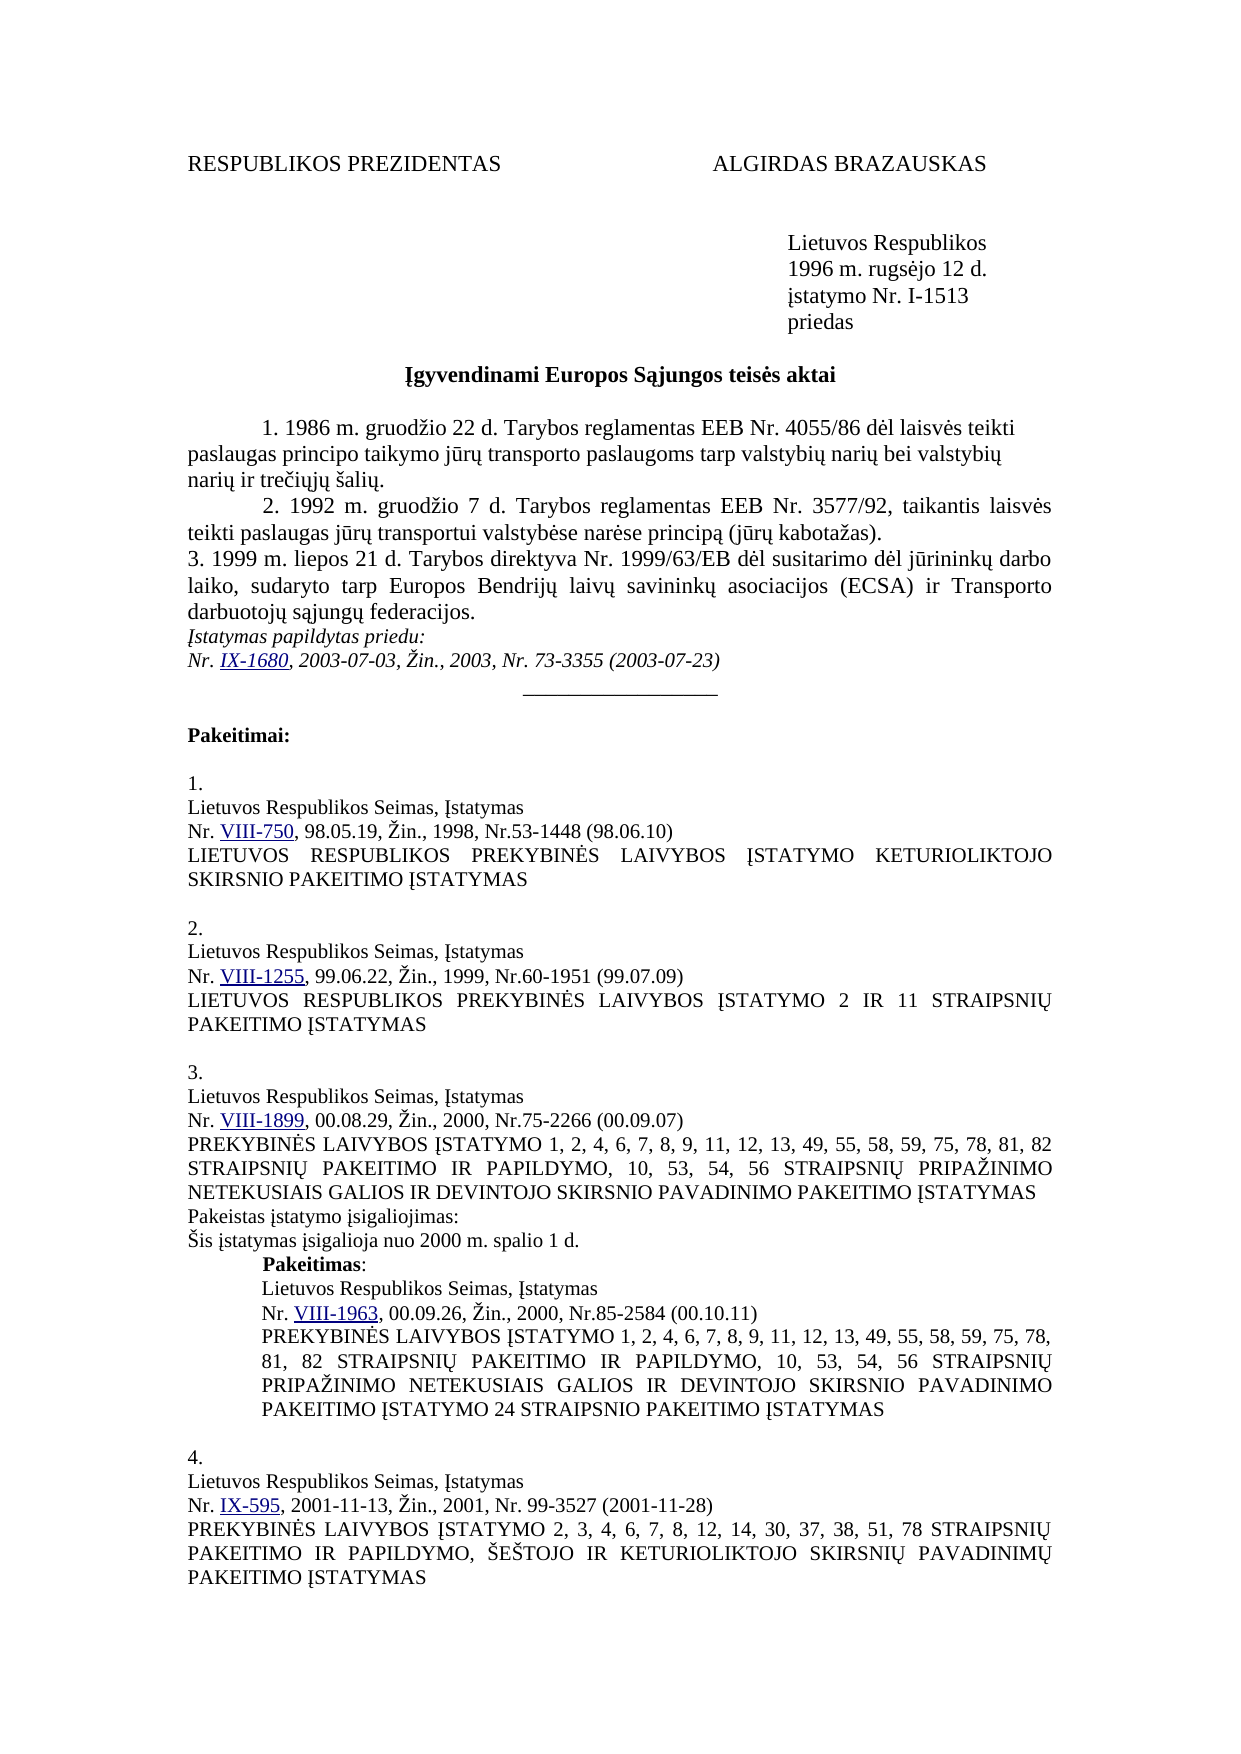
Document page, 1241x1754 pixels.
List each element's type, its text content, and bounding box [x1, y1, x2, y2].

subtitle Įgyvendinami Europos Sąjungos teisės aktai [187, 361, 1053, 387]
text Lietuvos Respublikos Seimas, Įstatymas [187, 1084, 1053, 1108]
text Įstatymas papildytas priedu: [187, 624, 1053, 648]
text Nr. VIII-1963, 00.09.26, Žin., 2000, Nr.85-2584 (00.10.11) [187, 1300, 1053, 1324]
text Lietuvos Respublikos Seimas, Įstatymas [187, 795, 1053, 819]
text PREKYBINĖS LAIVYBOS ĮSTATYMO 1, 2, 4, 6, 7, 8, 9, 11, 12, 13, 49, 55, 58, 59, 75, 78, 81, 82 STRAIPSNIŲ PAKEITIMO IR PAPILDYMO, 10, 53, 54, 56 STRAIPSNIŲ PRIPAŽINIMO NETEKUSIAIS GALIOS IR DEVINTOJO SKIRSNIO PAVADINIMO PAKEITIMO ĮSTATYMAS [187, 1132, 1053, 1204]
text 1. 1986 m. gruodžio 22 d. Tarybos reglamentas EEB Nr. 4055/86 dėl laisvės teikti paslaugas principo taikymo jūrų transporto paslaugoms tarp valstybių narių bei valstybių narių ir trečiųjų šalių. [187, 413, 1053, 493]
text LIETUVOS RESPUBLIKOS PREKYBINĖS LAIVYBOS ĮSTATYMO 2 IR 11 STRAIPSNIŲ PAKEITIMO ĮSTATYMAS [187, 988, 1053, 1036]
text 1. [187, 771, 1053, 795]
text 3. [187, 1060, 1053, 1084]
text Lietuvos Respublikos Seimas, Įstatymas [187, 1276, 1053, 1300]
text RESPUBLIKOS PREZIDENTAS ALGIRDAS BRAZAUSKAS [187, 150, 1053, 176]
text 2. 1992 m. gruodžio 7 d. Tarybos reglamentas EEB Nr. 3577/92, taikantis laisvės teikti paslaugas jūrų transportui valstybėse narėse principą (jūrų kabotažas). [187, 493, 1053, 545]
text įstatymo Nr. I-1513 [187, 282, 1053, 308]
text Nr. VIII-1255, 99.06.22, Žin., 1999, Nr.60-1951 (99.07.09) [187, 963, 1053, 988]
text Lietuvos Respublikos Seimas, Įstatymas [187, 939, 1053, 963]
text LIETUVOS RESPUBLIKOS PREKYBINĖS LAIVYBOS ĮSTATYMO KETURIOLIKTOJO SKIRSNIO PAKEITIMO ĮSTATYMAS [187, 843, 1053, 891]
text 2. [187, 915, 1053, 939]
text 1996 m. rugsėjo 12 d. [187, 255, 1053, 282]
text _________________ [187, 672, 1053, 699]
text Pakeitimai: [187, 723, 1053, 747]
text Nr. VIII-750, 98.05.19, Žin., 1998, Nr.53-1448 (98.06.10) [187, 819, 1053, 843]
text Pakeistas įstatymo įsigaliojimas: [187, 1204, 1053, 1228]
text Nr. IX-595, 2001-11-13, Žin., 2001, Nr. 99-3527 (2001-11-28) [187, 1493, 1053, 1517]
text Lietuvos Respublikos [712, 229, 1053, 255]
text 4. [187, 1445, 1053, 1469]
text 3. 1999 m. liepos 21 d. Tarybos direktyva Nr. 1999/63/EB dėl susitarimo dėl jūrininkų darbo laiko, sudaryto tarp Europos Bendrijų laivų savininkų asociacijos (ECSA) ir Transporto darbuotojų sąjungų federacijos. [187, 545, 1053, 624]
text Lietuvos Respublikos Seimas, Įstatymas [187, 1469, 1053, 1493]
text Nr. VIII-1899, 00.08.29, Žin., 2000, Nr.75-2266 (00.09.07) [187, 1108, 1053, 1132]
text PREKYBINĖS LAIVYBOS ĮSTATYMO 1, 2, 4, 6, 7, 8, 9, 11, 12, 13, 49, 55, 58, 59, 75, 78, 81, 82 STRAIPSNIŲ PAKEITIMO IR PAPILDYMO, 10, 53, 54, 56 STRAIPSNIŲ PRIPAŽINIMO NETEKUSIAIS GALIOS IR DEVINTOJO SKIRSNIO PAVADINIMO PAKEITIMO ĮSTATYMO 24 STRAIPSNIO PAKEITIMO ĮSTATYMAS [261, 1324, 1053, 1421]
text PREKYBINĖS LAIVYBOS ĮSTATYMO 2, 3, 4, 6, 7, 8, 12, 14, 30, 37, 38, 51, 78 STRAIPSNIŲ PAKEITIMO IR PAPILDYMO, ŠEŠTOJO IR KETURIOLIKTOJO SKIRSNIŲ PAVADINIMŲ PAKEITIMO ĮSTATYMAS [187, 1517, 1053, 1589]
text Nr. IX-1680, 2003-07-03, Žin., 2003, Nr. 73-3355 (2003-07-23) [187, 648, 1053, 672]
text Pakeitimas: [187, 1252, 1053, 1276]
text priedas [187, 308, 1053, 334]
text Šis įstatymas įsigalioja nuo 2000 m. spalio 1 d. [187, 1228, 1053, 1252]
